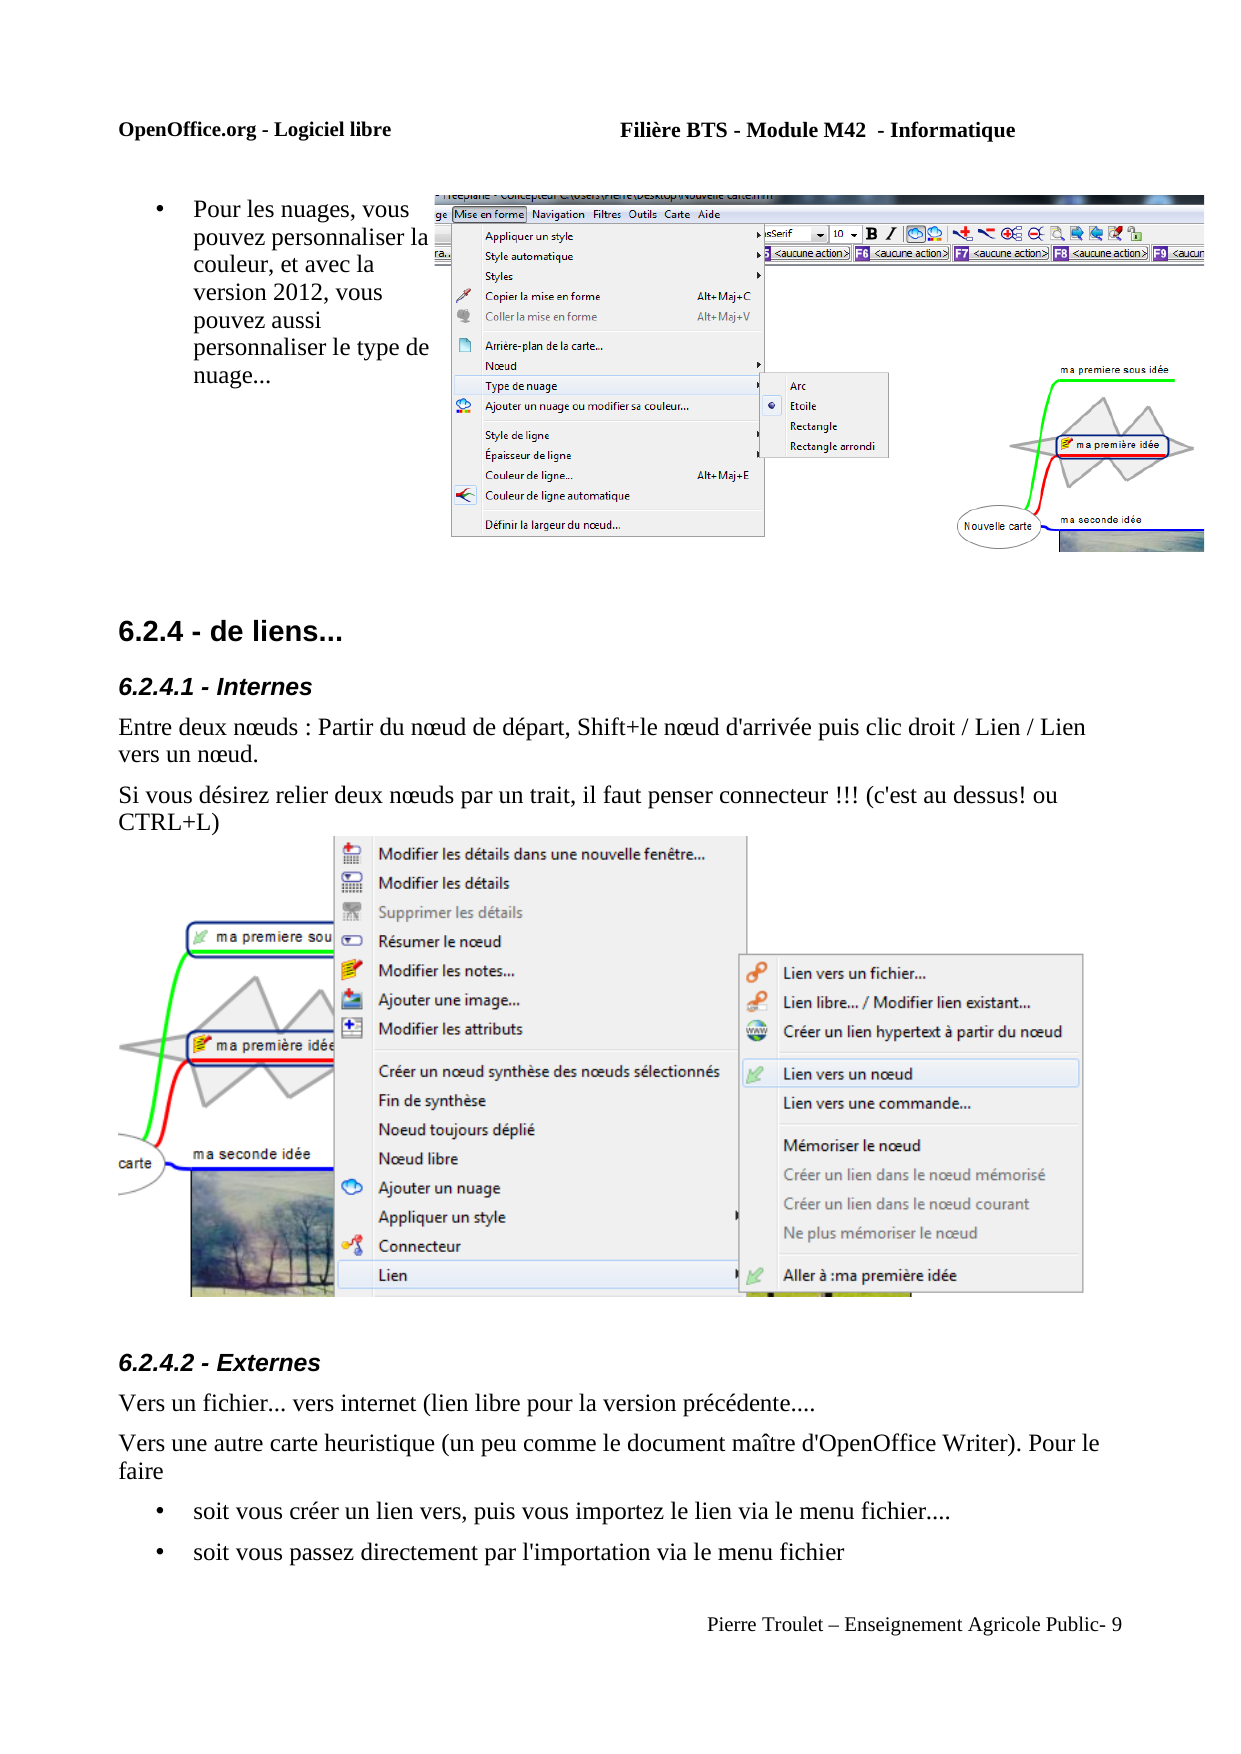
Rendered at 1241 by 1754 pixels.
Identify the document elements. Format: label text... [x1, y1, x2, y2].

list Pour les nuages, vous pouvez personnaliser la couleur, et avec la version 2012, vous pouvez aussi personnaliser le type de nuage... [156, 195, 434, 389]
list soit vous créer un lien vers, puis vous importez le lien via le menu fichier.... [156, 1497, 1122, 1525]
text Vers une autre carte heuristique (un peu comme le document maître d'OpenOffice Writer). Pour le faire [118, 1429, 1122, 1485]
subtitle Externes [118, 1349, 1122, 1377]
text Vers un fichier... vers internet (lien libre pour la version précédente.... [118, 1389, 1122, 1417]
text Si vous désirez relier deux nœuds par un trait, il faut penser connecteur !!! (c'est au dessus! ou CTRL+L) [118, 781, 1122, 836]
subtitle Internes [118, 673, 1122, 700]
list soit vous passez directement par l'importation via le menu fichier [156, 1538, 1122, 1565]
picture [434, 195, 1205, 552]
text Entre deux nœuds : Partir du nœud de départ, Shift+le nœud d'arrivée puis clic droit / Lien / Lien vers un nœud. [118, 713, 1122, 768]
subtitle de liens... [118, 615, 1122, 648]
picture [118, 836, 1122, 1297]
